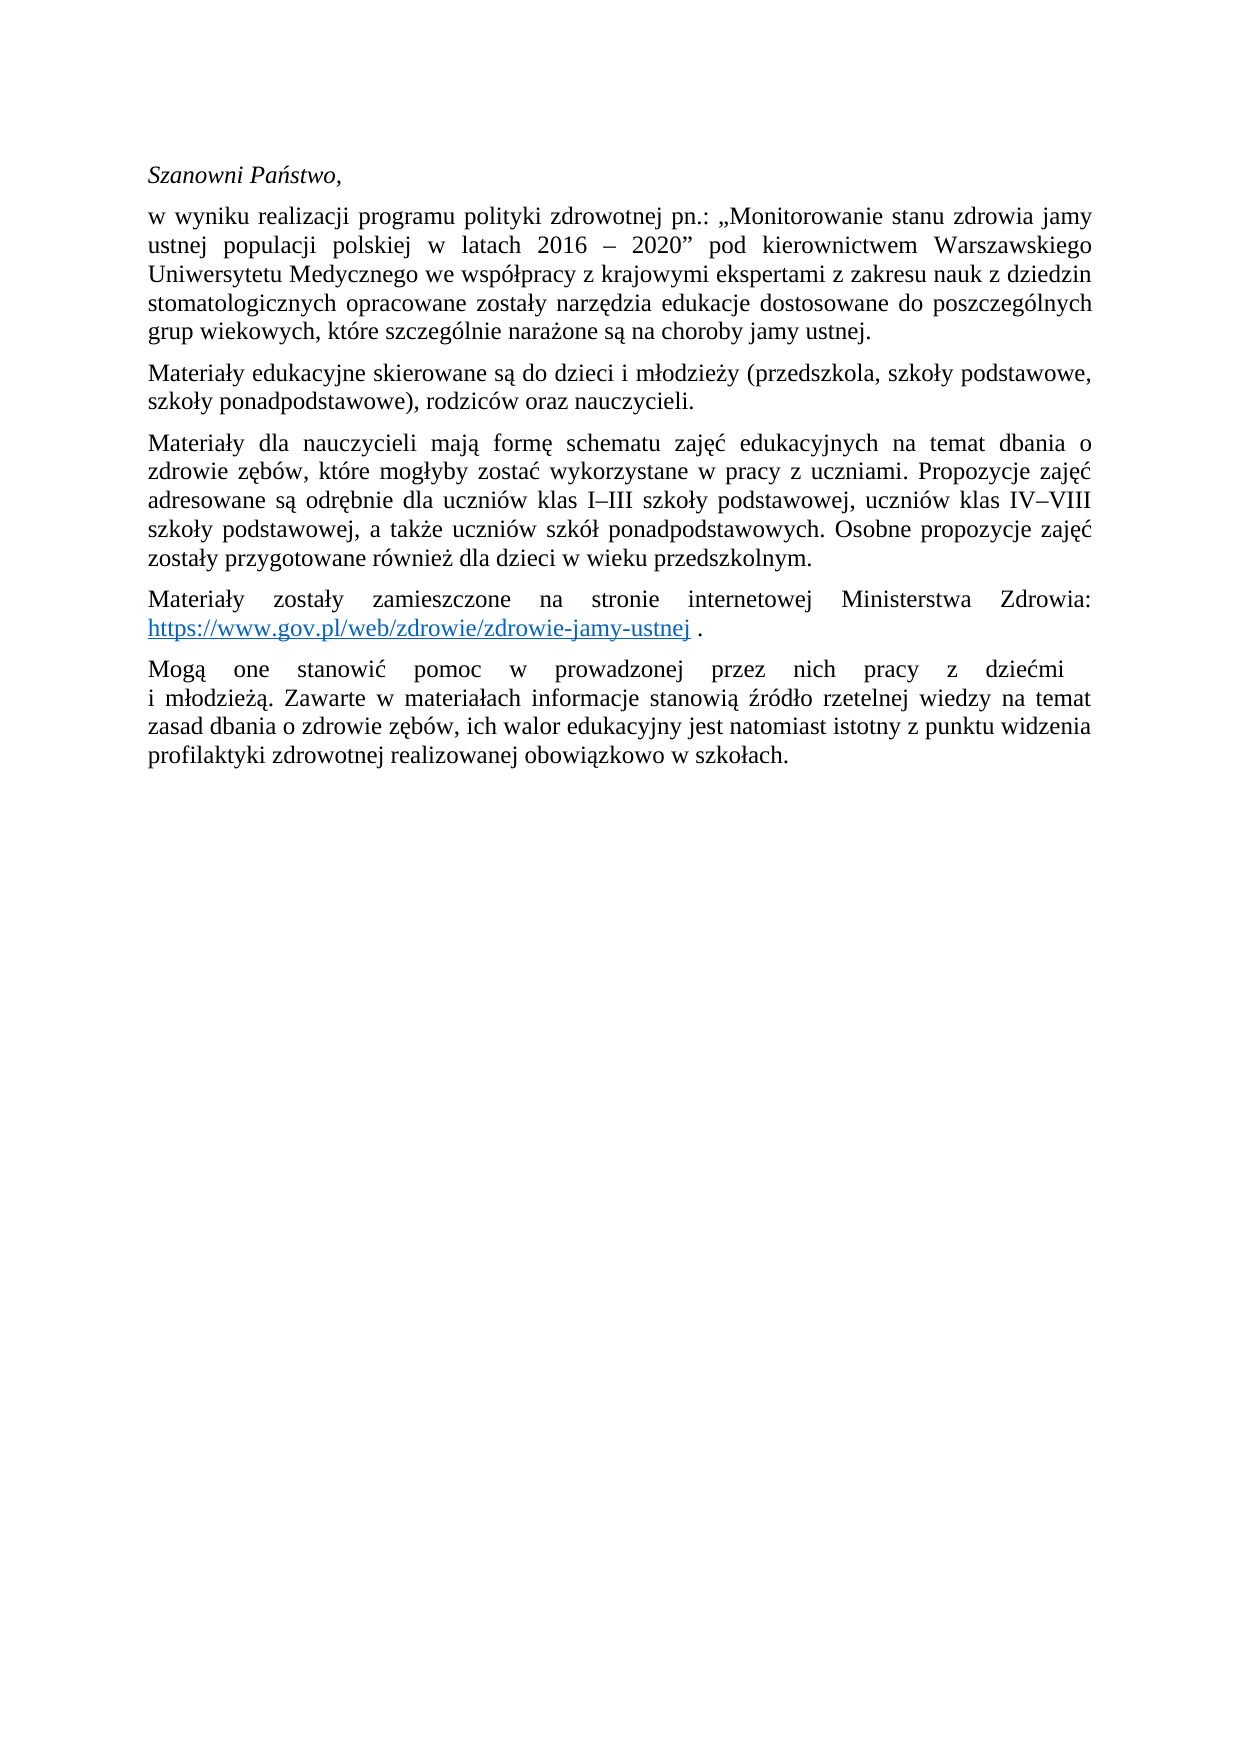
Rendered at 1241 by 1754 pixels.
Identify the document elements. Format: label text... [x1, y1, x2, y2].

text Materiały zostały zamieszczone na stronie internetowej Ministerstwa Zdrowia: https://www.gov.pl/web/zdrowie/zdrowie-jamy-ustnej . [148, 584, 1093, 641]
text w wyniku realizacji programu polityki zdrowotnej pn.: „Monitorowanie stanu zdrowia jamy ustnej populacji polskiej w latach 2016 – 2020” pod kierownictwem Warszawskiego Uniwersytetu Medycznego we współpracy z krajowymi ekspertami z zakresu nauk z dziedzin stomatologicznych opracowane zostały narzędzia edukacje dostosowane do poszczególnych grup wiekowych, które szczególnie narażone są na choroby jamy ustnej. [148, 201, 1093, 345]
text Mogą one stanowić pomoc w prowadzonej przez nich pracy z dziećmi i młodzieżą. Zawarte w materiałach informacje stanowią źródło rzetelnej wiedzy na temat zasad dbania o zdrowie zębów, ich walor edukacyjny jest natomiast istotny z punktu widzenia profilaktyki zdrowotnej realizowanej obowiązkowo w szkołach. [148, 654, 1093, 769]
text Szanowni Państwo, [148, 160, 1093, 189]
text Materiały edukacyjne skierowane są do dzieci i młodzieży (przedszkola, szkoły podstawowe, szkoły ponadpodstawowe), rodziców oraz nauczycieli. [148, 358, 1093, 415]
text Materiały dla nauczycieli mają formę schematu zajęć edukacyjnych na temat dbania o zdrowie zębów, które mogłyby zostać wykorzystane w pracy z uczniami. Propozycje zajęć adresowane są odrębnie dla uczniów klas I–III szkoły podstawowej, uczniów klas IV–VIII szkoły podstawowej, a także uczniów szkół ponadpodstawowych. Osobne propozycje zajęć zostały przygotowane również dla dzieci w wieku przedszkolnym. [148, 428, 1093, 571]
